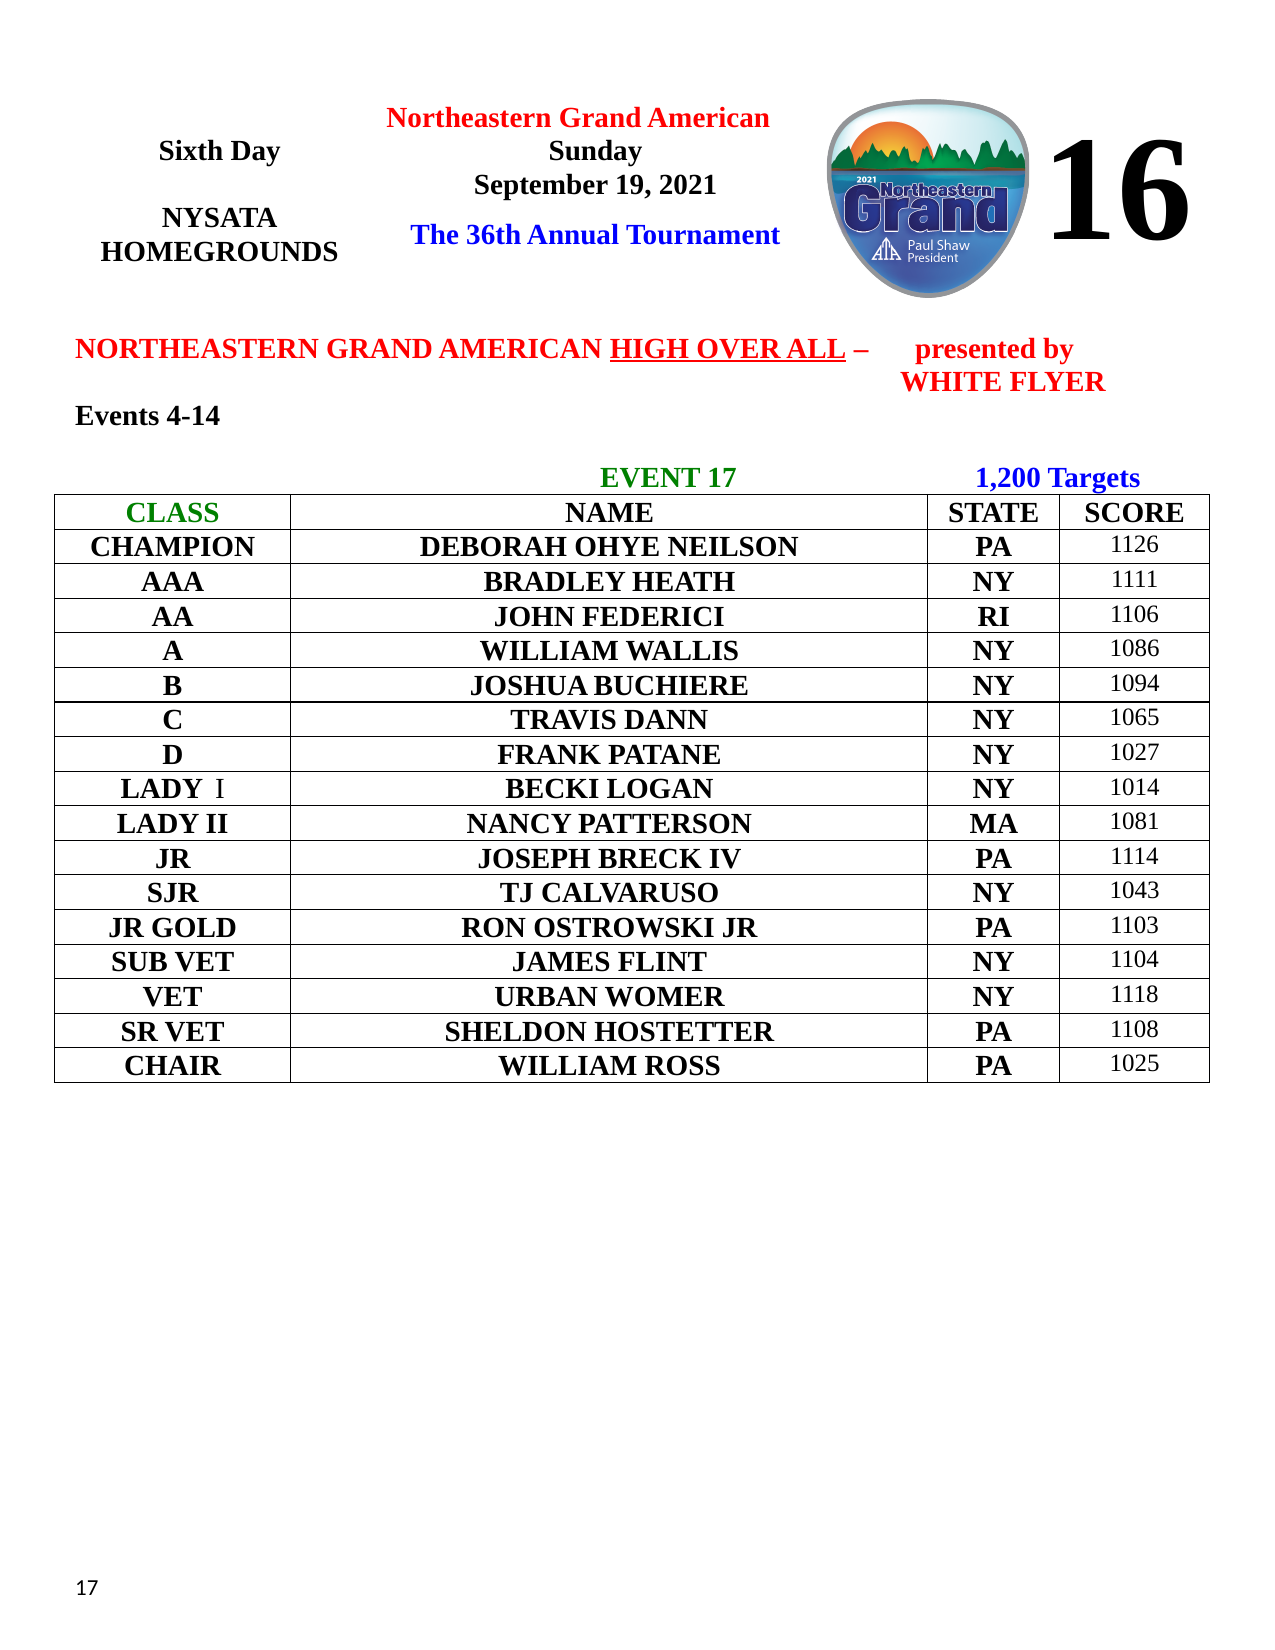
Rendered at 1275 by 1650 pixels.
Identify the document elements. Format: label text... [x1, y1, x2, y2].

table_cell JAMES FLINT [291, 945, 927, 978]
table_header STATE [928, 495, 1059, 528]
table_cell JOSEPH BRECK IV [291, 841, 927, 874]
table_cell SUB VET [55, 945, 290, 978]
subtitle NORTHEASTERN GRAND AMERICAN HIGH OVER ALL – presented by [75, 331, 1200, 364]
table_cell 1126 [1060, 530, 1209, 563]
table_cell TRAVIS DANN [291, 703, 927, 736]
table_cell D [55, 737, 290, 771]
text EVENT 17 1,200 Targets [75, 460, 1200, 494]
table_cell DEBORAH OHYE NEILSON [291, 530, 927, 563]
table_cell SR VET [55, 1014, 290, 1047]
table_header 16 [1031, 100, 1219, 297]
table_cell 1065 [1060, 703, 1209, 736]
table_cell PA [928, 1014, 1059, 1047]
table_cell 1027 [1060, 737, 1209, 771]
table_cell NY [928, 564, 1059, 598]
table_cell 1108 [1060, 1014, 1209, 1047]
table_cell URBAN WOMER [291, 979, 927, 1013]
table_cell 1111 [1060, 564, 1209, 598]
table_cell LADY I [55, 772, 290, 805]
table_cell SHELDON HOSTETTER [291, 1014, 927, 1047]
table_cell NY [928, 979, 1059, 1013]
table_header SCORE [1060, 495, 1209, 528]
table_cell RON OSTROWSKI JR [291, 910, 927, 943]
table_cell 1014 [1060, 772, 1209, 805]
text Events 4-14 [75, 398, 1200, 432]
table_cell WILLIAM WALLIS [291, 633, 927, 667]
table_cell 1086 [1060, 633, 1209, 667]
table_cell VET [55, 979, 290, 1013]
table_header NAME [291, 495, 927, 528]
table_cell 1103 [1060, 910, 1209, 943]
table_cell 1118 [1060, 979, 1209, 1013]
table_cell NANCY PATTERSON [291, 806, 927, 840]
table_cell FRANK PATANE [291, 737, 927, 771]
table_cell PA [928, 910, 1059, 943]
table_header Sixth Day NYSATA HOMEGROUNDS [64, 100, 375, 297]
table_cell NY [928, 703, 1059, 736]
table_header [816, 100, 912, 297]
table_cell 1094 [1060, 668, 1209, 701]
table_cell CHAIR [55, 1048, 290, 1082]
table_cell 1025 [1060, 1048, 1209, 1082]
table_cell SJR [55, 875, 290, 909]
table_cell 1081 [1060, 806, 1209, 840]
table_cell AAA [55, 564, 290, 598]
table_cell 1106 [1060, 599, 1209, 632]
table_cell JOSHUA BUCHIERE [291, 668, 927, 701]
table_header Northeastern Grand American Sunday September 19, 2021 The 36th Annual Tournament [375, 100, 816, 297]
table_cell PA [928, 1048, 1059, 1082]
table_cell NY [928, 668, 1059, 701]
table_cell JR [55, 841, 290, 874]
table_cell LADY II [55, 806, 290, 840]
table_cell 1104 [1060, 945, 1209, 978]
table_cell TJ CALVARUSO [291, 875, 927, 909]
table_cell WILLIAM ROSS [291, 1048, 927, 1082]
table_cell NY [928, 875, 1059, 909]
table_cell RI [928, 599, 1059, 632]
table_cell 1043 [1060, 875, 1209, 909]
table_cell BECKI LOGAN [291, 772, 927, 805]
table_cell NY [928, 633, 1059, 667]
table_cell B [55, 668, 290, 701]
table_cell PA [928, 530, 1059, 563]
table_cell JR GOLD [55, 910, 290, 943]
table_cell NY [928, 772, 1059, 805]
table_cell 1114 [1060, 841, 1209, 874]
table_cell CHAMPION [55, 530, 290, 563]
table_cell AA [55, 599, 290, 632]
table_cell NY [928, 945, 1059, 978]
table_cell BRADLEY HEATH [291, 564, 927, 598]
table_cell PA [928, 841, 1059, 874]
table_header CLASS [55, 495, 290, 528]
table_header [945, 100, 1031, 297]
table_cell A [55, 633, 290, 667]
table_cell C [55, 703, 290, 736]
subtitle WHITE FLYER [825, 364, 1200, 398]
table_cell MA [928, 806, 1059, 840]
table_cell NY [928, 737, 1059, 771]
table_cell JOHN FEDERICI [291, 599, 927, 632]
